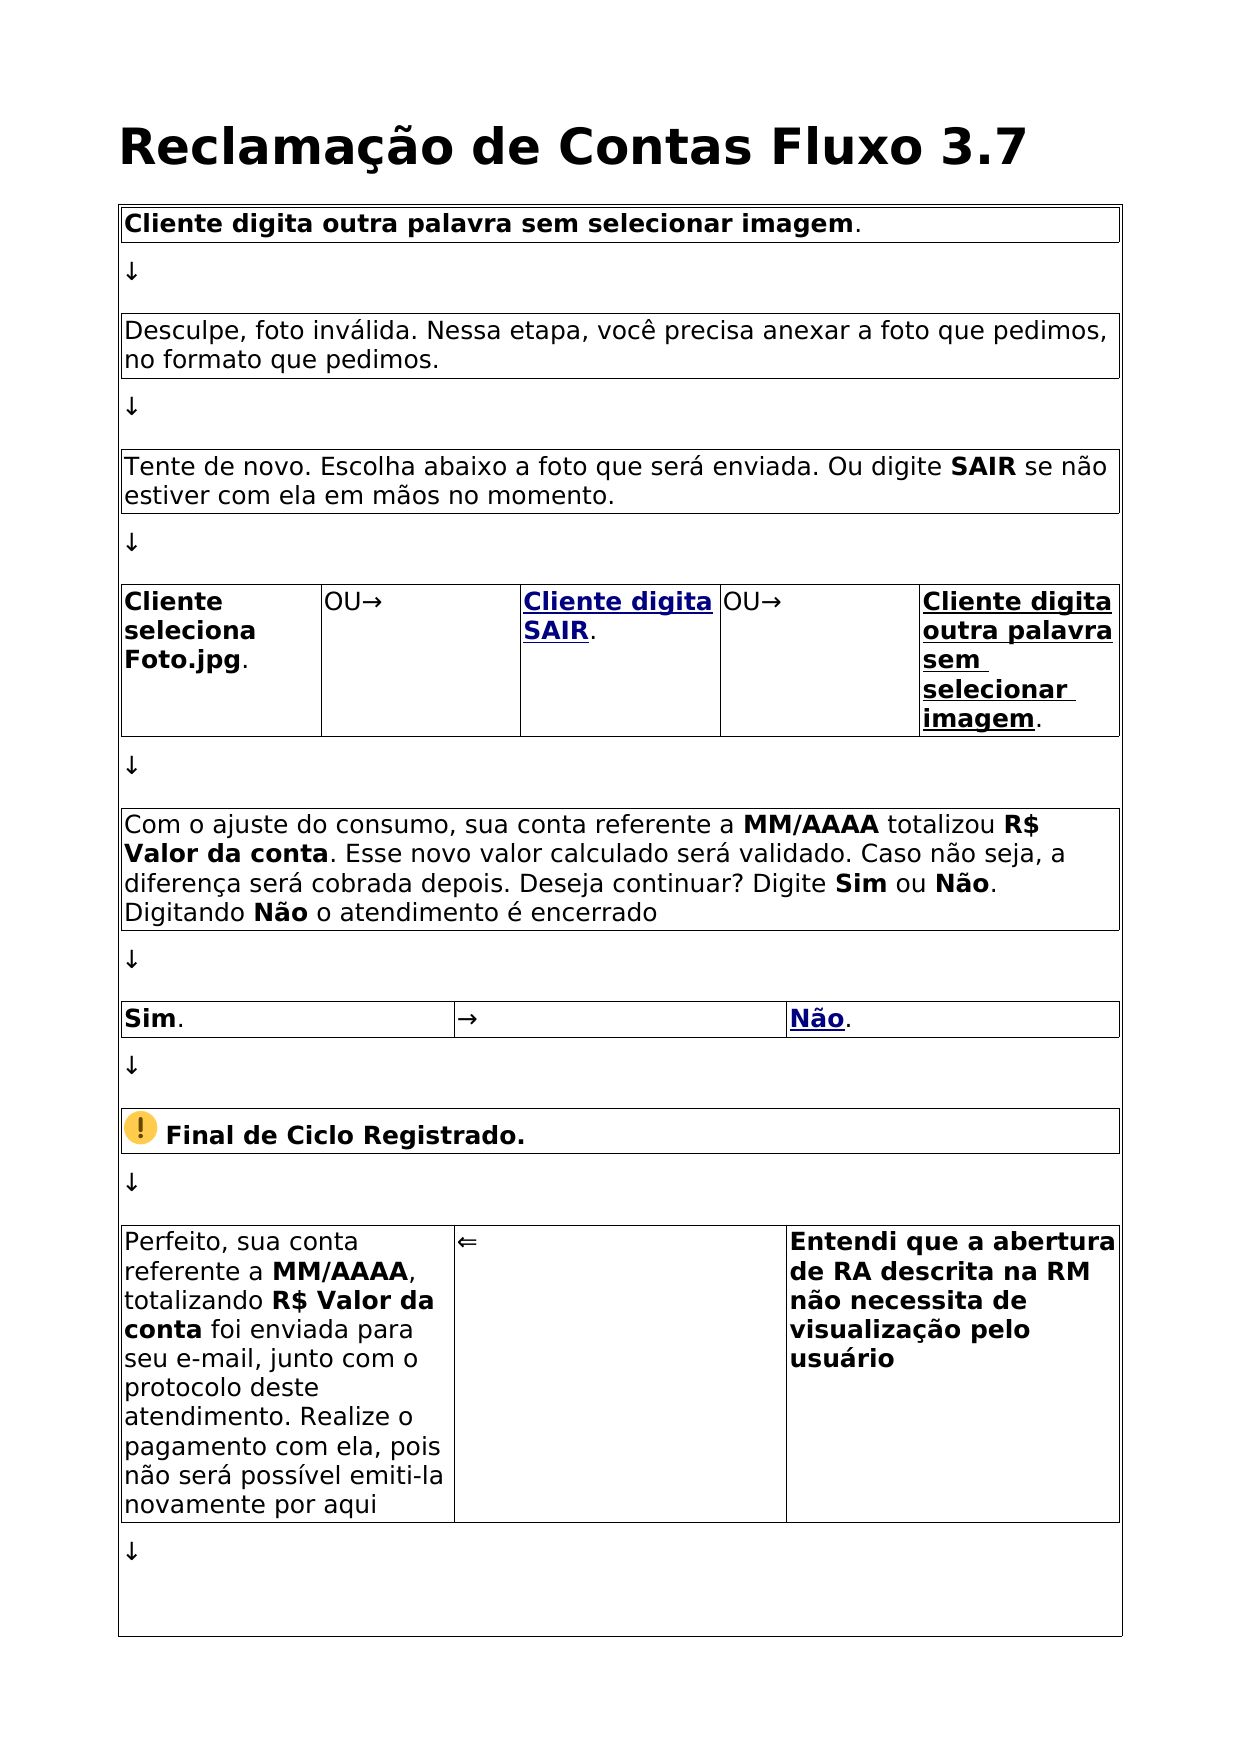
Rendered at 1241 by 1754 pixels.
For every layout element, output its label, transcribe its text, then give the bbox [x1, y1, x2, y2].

table_header Tente de novo. Escolha abaixo a foto que será enviada. Ou digite SAIR se não estiver com ela em mãos no momento. [122, 450, 1119, 513]
table_header Entendi que a abertura de RA descrita na RM não necessita de visualização pelo usuário [787, 1226, 1119, 1522]
subtitle Reclamação de Contas Fluxo 3.7 [118, 118, 1122, 176]
table_header ↓ ↓ ↓ ↓ ↓ ↓ ↓ ↓ [119, 205, 1122, 1636]
table_header Cliente digita outra palavra sem selecionar imagem. [920, 585, 1119, 736]
table_header Com o ajuste do consumo, sua conta referente a MM/AAAA totalizou R$ Valor da conta. Esse novo valor calculado será validado. Caso não seja, a diferença será cobrada depois. Deseja continuar? Digite Sim ou Não. Digitando Não o atendimento é encerrado [122, 809, 1119, 930]
table_header Final de Ciclo Registrado. [122, 1109, 1119, 1153]
table_header Perfeito, sua conta referente a MM/AAAA, totalizando R$ Valor da conta foi enviada para seu e-mail, junto com o protocolo deste atendimento. Realize o pagamento com ela, pois não será possível emiti-la novamente por aqui [122, 1226, 454, 1522]
table_header Sim. [122, 1002, 454, 1037]
table_header Cliente seleciona Foto.jpg. [122, 585, 321, 736]
table_header Cliente digita outra palavra sem selecionar imagem. [122, 208, 1119, 242]
table_header Desculpe, foto inválida. Nessa etapa, você precisa anexar a foto que pedimos, no formato que pedimos. [122, 314, 1119, 377]
table_header → [455, 1002, 786, 1037]
table_header Cliente digita SAIR. [521, 585, 720, 736]
table_header Não. [787, 1002, 1119, 1037]
table_header OU→ [322, 585, 520, 736]
table_header ⇐ [455, 1226, 786, 1522]
table_header OU→ [721, 585, 919, 736]
